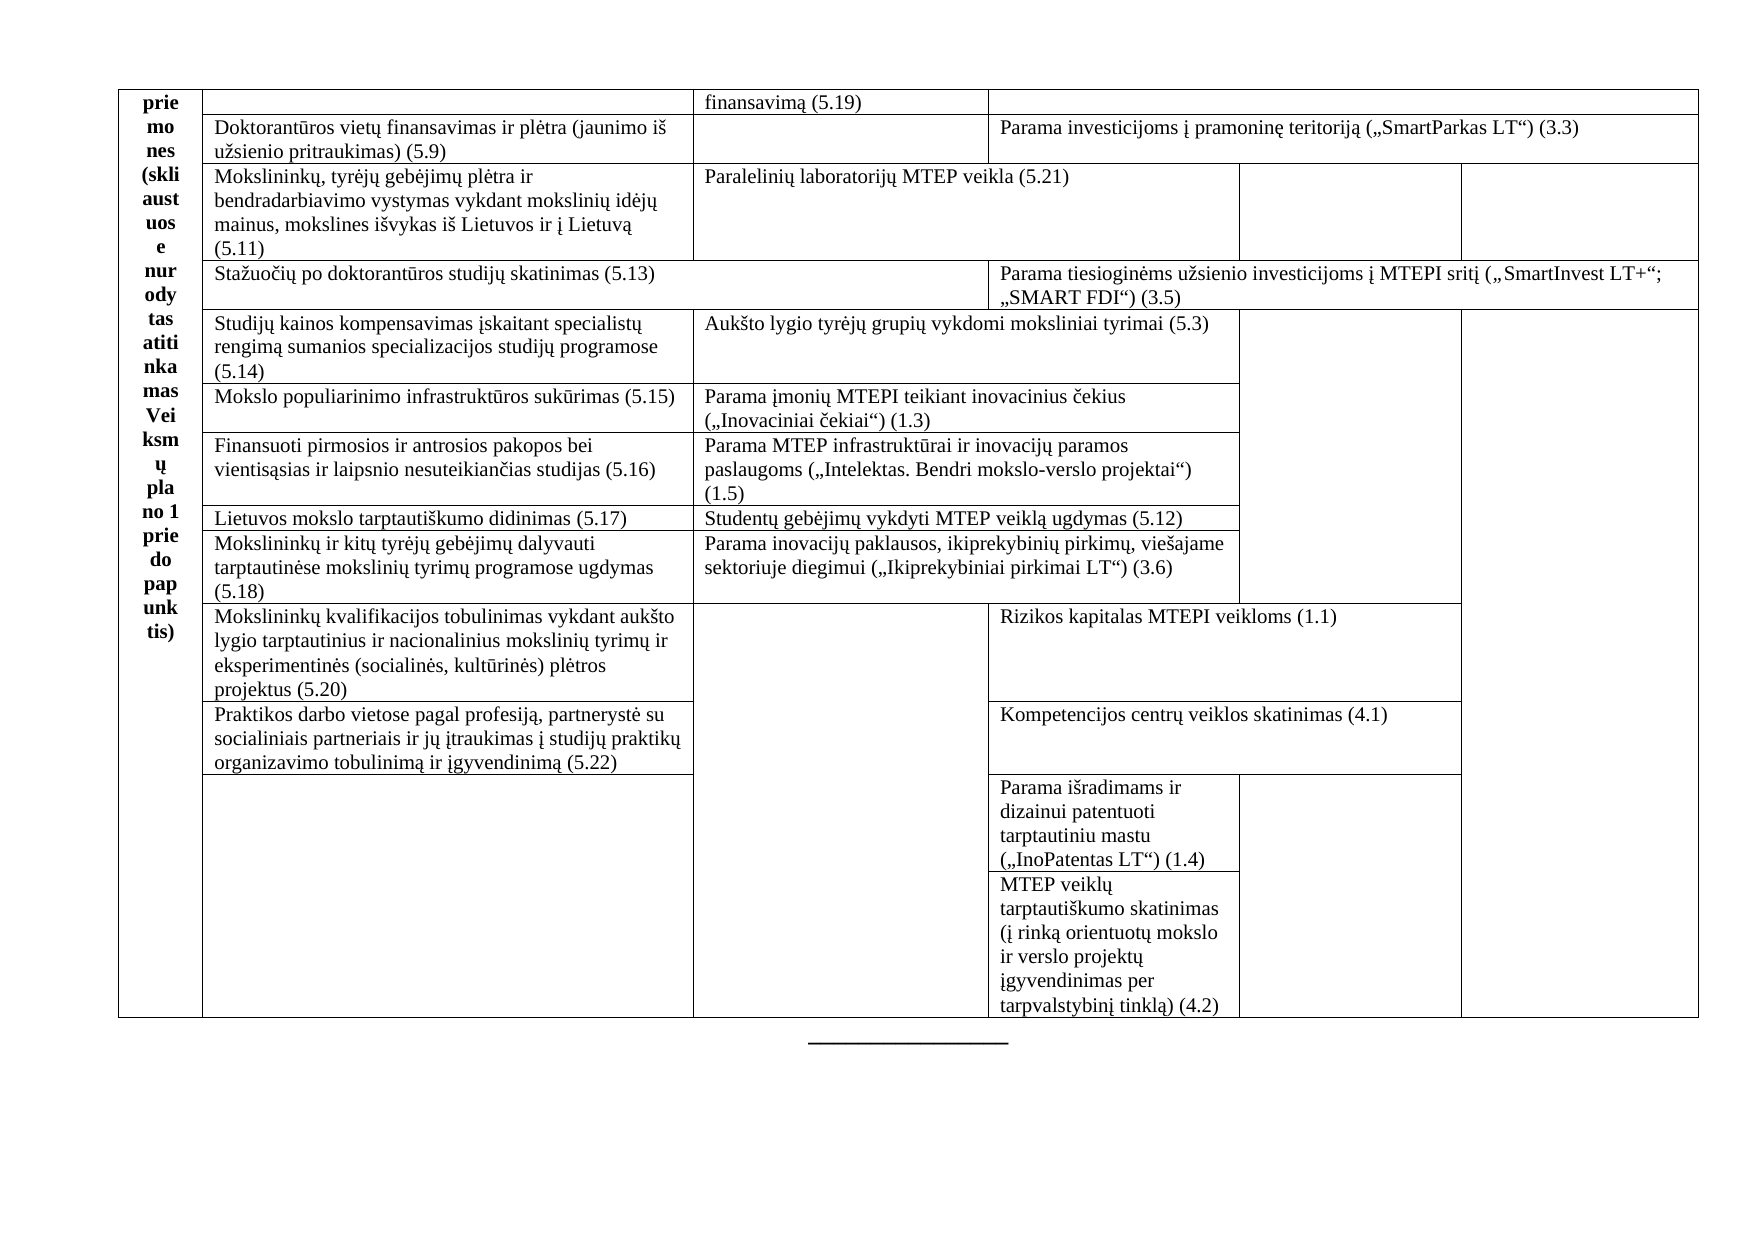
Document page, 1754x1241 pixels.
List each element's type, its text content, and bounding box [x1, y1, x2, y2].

table_cell Parama investicijoms į pramoninę teritoriją („SmartParkas LT“) (3.3) [989, 115, 1698, 163]
table_cell Studijų kainos kompensavimas įskaitant specialistų rengimą sumanios specializacijos studijų programose (5.14) [203, 310, 693, 383]
table_cell Parama MTEP infrastruktūrai ir inovacijų paramos paslaugoms („Intelektas. Bendri mokslo-verslo projektai“) (1.5) [694, 433, 1239, 505]
table_cell Parama tiesioginėms užsienio investicijoms į MTEPI sritį („SmartInvest LT+“; „SMART FDI“) (3.5) [989, 261, 1698, 309]
table_cell Lietuvos mokslo tarptautiškumo didinimas (5.17) [203, 506, 693, 530]
table_cell Mokslo populiarinimo infrastruktūros sukūrimas (5.15) [203, 384, 693, 432]
text ________________ [118, 1018, 1698, 1046]
table_cell Parama inovacijų paklausos, ikiprekybinių pirkimų, viešajame sektoriuje diegimui („Ikiprekybiniai pirkimai LT“) (3.6) [694, 531, 1239, 603]
table_cell [694, 604, 988, 1017]
table_cell MTEP veiklų tarptautiškumo skatinimas (į rinką orientuotų mokslo ir verslo projektų įgyvendinimas per tarpvalstybinį tinklą) (4.2) [989, 872, 1239, 1017]
table_cell Kompetencijos centrų veiklos skatinimas (4.1) [989, 702, 1461, 774]
table_cell priemones (skliaustuose nurodytas atitinkamas Veiksmų plano 1 priedo papunktis) [119, 90, 202, 1017]
table_cell [1240, 775, 1461, 1017]
table_cell Parama išradimams ir dizainui patentuoti tarptautiniu mastu („InoPatentas LT“) (1.4) [989, 775, 1239, 871]
table_cell Finansuoti pirmosios ir antrosios pakopos bei vientisąsias ir laipsnio nesuteikiančias studijas (5.16) [203, 433, 693, 505]
table_cell [989, 90, 1698, 114]
table_cell Rizikos kapitalas MTEPI veikloms (1.1) [989, 604, 1461, 701]
table_cell Mokslininkų kvalifikacijos tobulinimas vykdant aukšto lygio tarptautinius ir nacionalinius mokslinių tyrimų ir eksperimentinės (socialinės, kultūrinės) plėtros projektus (5.20) [203, 604, 693, 701]
table_cell Aukšto lygio tyrėjų grupių vykdomi moksliniai tyrimai (5.3) [694, 310, 1239, 383]
table_cell [203, 775, 693, 1017]
table_cell Stažuočių po doktorantūros studijų skatinimas (5.13) [203, 261, 988, 309]
table_cell [1240, 164, 1461, 260]
table_cell Mokslininkų ir kitų tyrėjų gebėjimų dalyvauti tarptautinėse mokslinių tyrimų programose ugdymas (5.18) [203, 531, 693, 603]
table_cell finansavimą (5.19) [694, 90, 988, 114]
table_cell [1240, 310, 1461, 603]
table_cell [694, 115, 988, 163]
table_cell [203, 90, 693, 114]
table_cell Paralelinių laboratorijų MTEP veikla (5.21) [694, 164, 1239, 260]
table_cell Doktorantūros vietų finansavimas ir plėtra (jaunimo iš užsienio pritraukimas) (5.9) [203, 115, 693, 163]
table_cell Praktikos darbo vietose pagal profesiją, partnerystė su socialiniais partneriais ir jų įtraukimas į studijų praktikų organizavimo tobulinimą ir įgyvendinimą (5.22) [203, 702, 693, 774]
table_cell Mokslininkų, tyrėjų gebėjimų plėtra ir bendradarbiavimo vystymas vykdant mokslinių idėjų mainus, mokslines išvykas iš Lietuvos ir į Lietuvą (5.11) [203, 164, 693, 260]
table_cell [1462, 164, 1698, 260]
table_cell Studentų gebėjimų vykdyti MTEP veiklą ugdymas (5.12) [694, 506, 1239, 530]
table_cell Parama įmonių MTEPI teikiant inovacinius čekius („Inovaciniai čekiai“) (1.3) [694, 384, 1239, 432]
table_cell [1462, 310, 1698, 1017]
